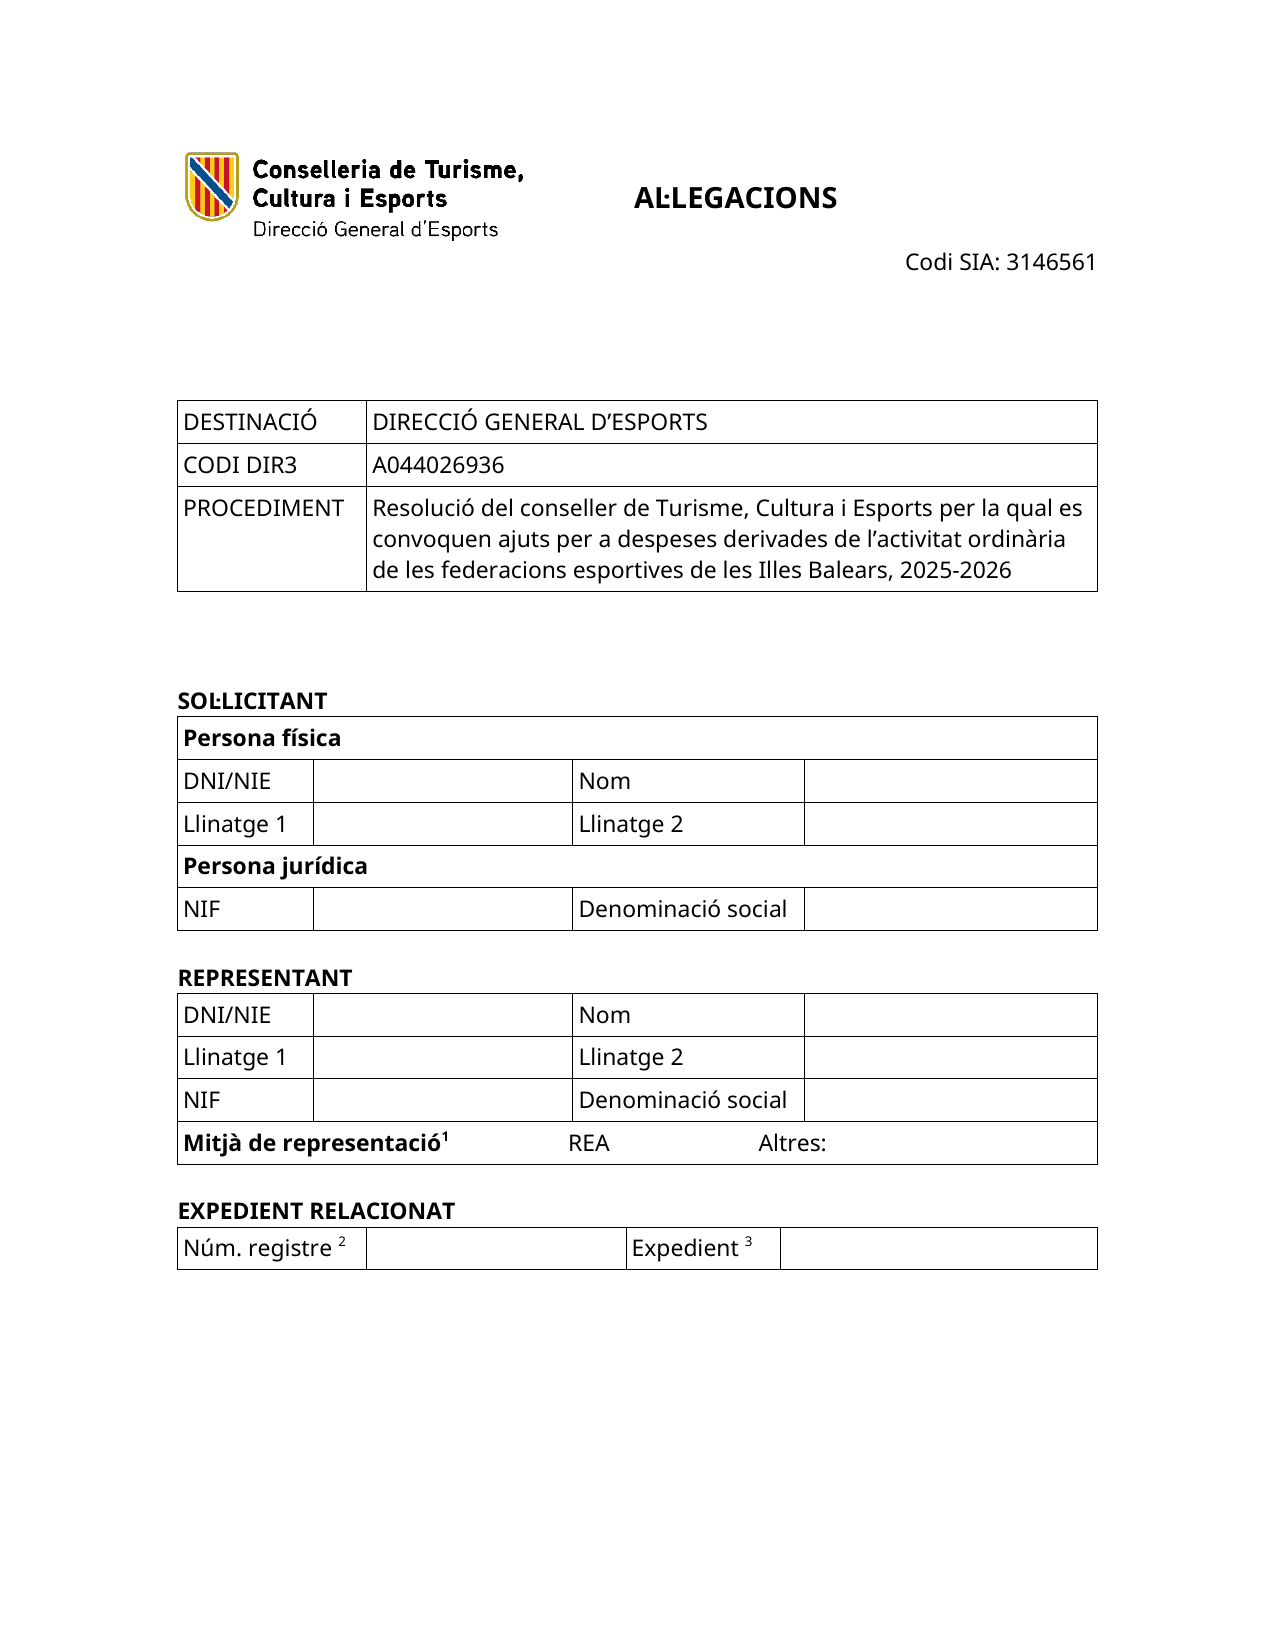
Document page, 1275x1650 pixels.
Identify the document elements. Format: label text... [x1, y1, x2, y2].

table_header [367, 1228, 626, 1269]
table_cell Denominació social [573, 1079, 804, 1121]
table_cell Denominació social [573, 888, 804, 930]
table_cell DNI/NIE [178, 760, 313, 802]
table_cell PROCEDIMENT [178, 487, 366, 591]
table_cell Resolució del conseller de Turisme, Cultura i Esports per la qual es convoquen ajuts per a despeses derivades de l’activitat ordinària de les federacions esportives de les Illes Balears, 2025-2026 [367, 487, 1097, 591]
table_cell [805, 803, 1097, 844]
table_cell NIF [178, 888, 313, 930]
table_cell Nom [573, 760, 804, 802]
table_cell [314, 760, 572, 802]
table_cell [805, 888, 1097, 930]
text EXPEDIENT RELACIONAT [177, 1195, 1098, 1227]
table_cell Llinatge 2 [573, 1037, 804, 1078]
table_cell Llinatge 1 [178, 1037, 313, 1078]
table_header DIRECCIÓ GENERAL D’ESPORTS [367, 401, 1097, 443]
table_header DESTINACIÓ [178, 401, 366, 443]
table_cell [805, 1079, 1097, 1121]
table_cell CODI DIR3 [178, 444, 366, 486]
text SOL·LICITANT [177, 685, 1098, 716]
table_cell [805, 760, 1097, 802]
table_cell [314, 1037, 572, 1078]
table_cell NIF [178, 1079, 313, 1121]
table_header Núm. registre 2 [178, 1228, 366, 1269]
table_cell Mitjà de representació1 REA Altres: [178, 1122, 1097, 1164]
table_header Nom [573, 994, 804, 1036]
table_cell [805, 1037, 1097, 1078]
table_cell Llinatge 1 [178, 803, 313, 844]
table_header [805, 994, 1097, 1036]
table_cell [314, 888, 572, 930]
table_header DNI/NIE [178, 994, 313, 1036]
table_header [314, 994, 572, 1036]
table_cell Llinatge 2 [573, 803, 804, 844]
table_header [781, 1228, 1097, 1269]
picture [177, 147, 531, 246]
table_cell [314, 803, 572, 844]
table_cell [314, 1079, 572, 1121]
table_cell Persona jurídica [178, 846, 1097, 887]
table_header Persona física [178, 717, 1097, 759]
text REPRESENTANT [177, 961, 1098, 993]
table_header Expedient 3 [627, 1228, 780, 1269]
table_cell A044026936 [367, 444, 1097, 486]
